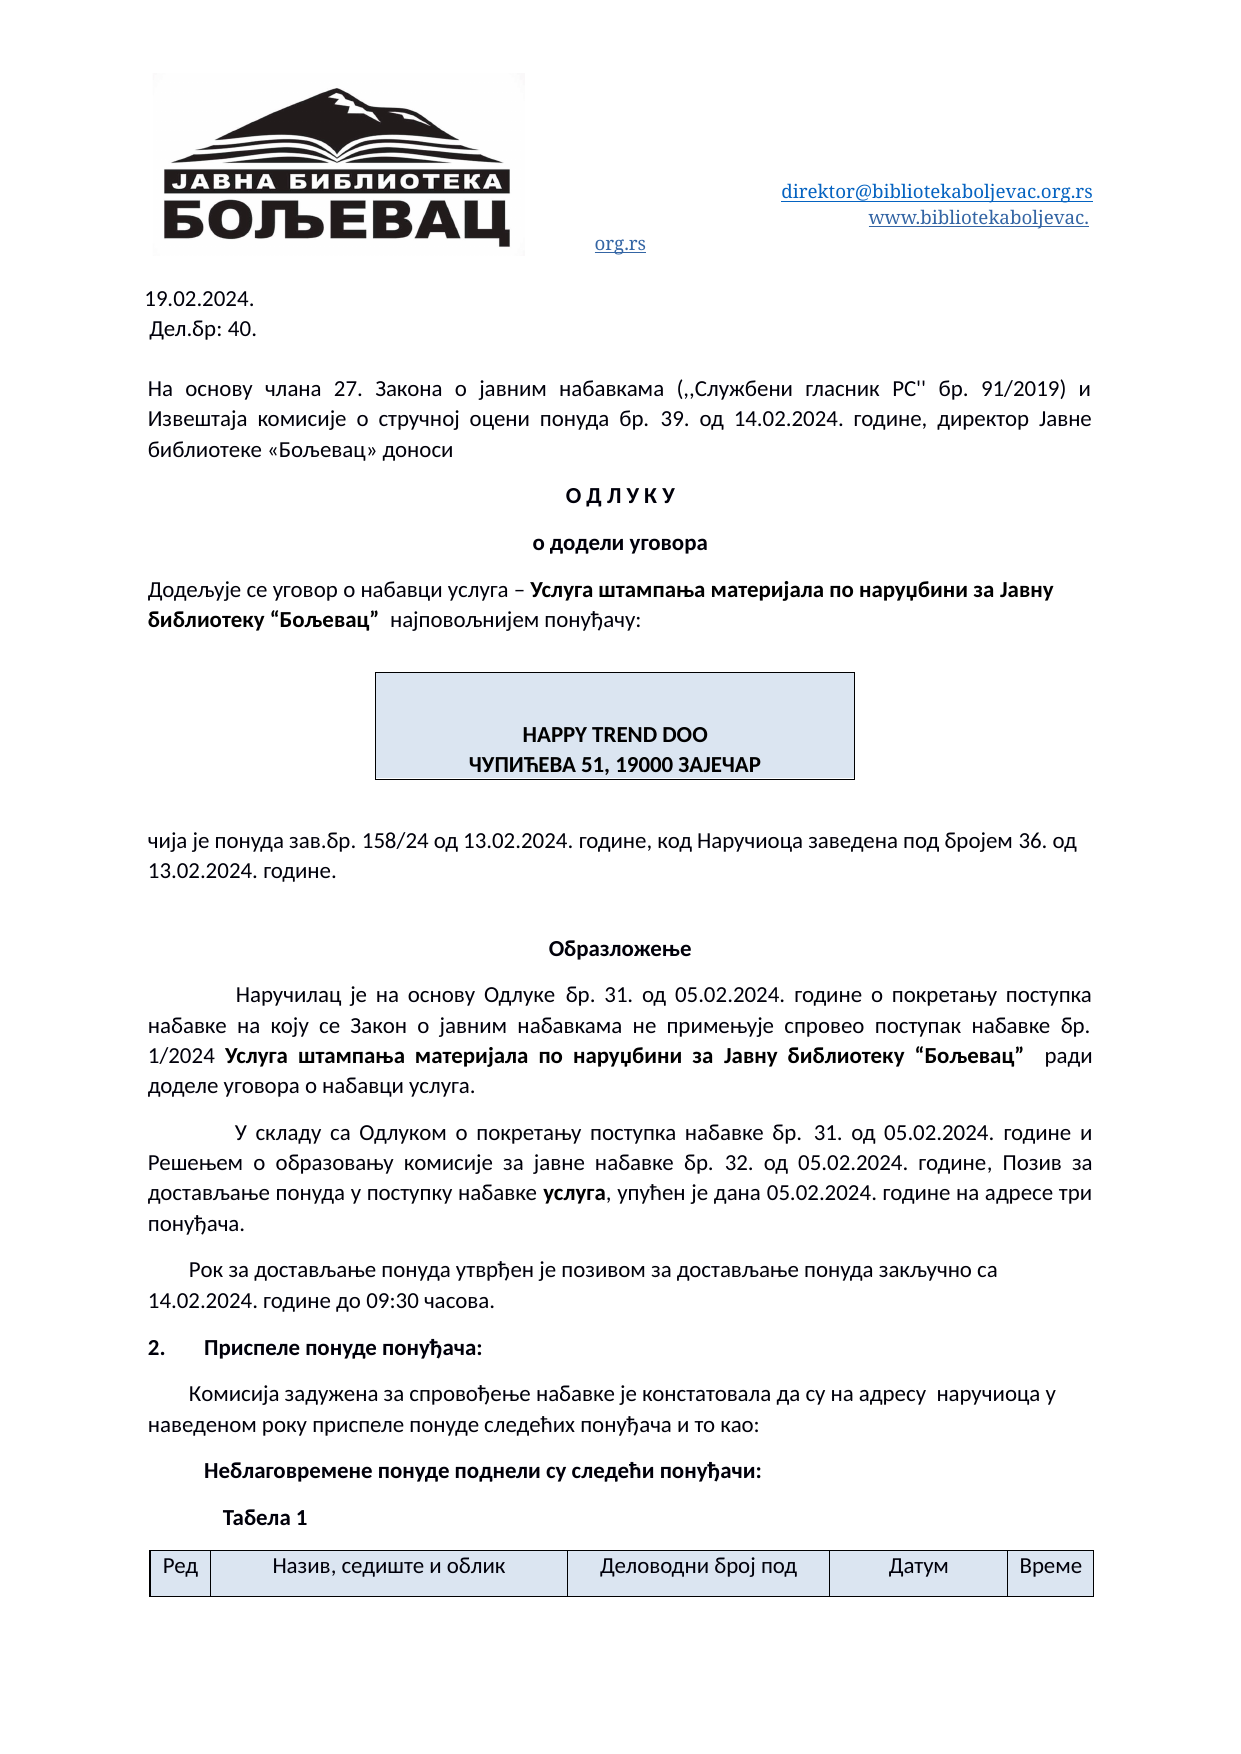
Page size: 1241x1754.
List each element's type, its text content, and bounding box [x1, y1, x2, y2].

text 2. Приспеле понуде понуђача: [148, 1333, 1093, 1361]
table_header Назив, седиште и облик [211, 1551, 567, 1596]
text У складу са Одлуком о покретању поступка набавке бр. 31. од 05.02.2024. године и Решењем о образовању комисије за јавне набавке бр. 32. од 05.02.2024. године, Позив за достављање понуда у поступку набавке услуга, упућен је дана 05.02.2024. године на адресе три понуђача. [148, 1118, 1093, 1237]
text чија је понуда зав.бр. 158/24 од 13.02.2024. године, код Наручиоца заведена под бројем 36. од 13.02.2024. године. [148, 826, 1093, 884]
table_header HAPPY TREND DOO ЧУПИЋЕВА 51, 19000 ЗАЈЕЧАР [376, 673, 854, 778]
text Образложење [148, 934, 1093, 962]
text Рок за достављање понуда утврђен је позивом за достављање понуда закључно са 14.02.2024. године до 09:30 часова. [148, 1256, 1093, 1314]
text 19.02.2024. [82, 284, 1159, 312]
picture [152, 73, 525, 256]
table_header Ред [151, 1551, 210, 1596]
text Неблаговремене понуде поднели су следећи понуђачи: [148, 1457, 1093, 1484]
table_header Време [1008, 1551, 1093, 1596]
text О Д Л У К У [148, 482, 1093, 510]
text Комисија задужена за спровођење набавке је констатовала да су на адресу наручиоца у наведеном року приспеле понуде следећих понуђача и то као: [148, 1379, 1104, 1438]
table_header Деловодни број под [568, 1551, 829, 1596]
text На основу члана 27. Закона о јавним набавкама (,,Службени гласник РС'' бр. 91/2019) и Извештаја комисије о стручној оцени понуда бр. 39. од 14.02.2024. године, директор Јавне библиотеке «Бољевац» доноси [148, 374, 1093, 463]
table_header Датум [830, 1551, 1007, 1596]
text Дел.бр: 40. [82, 314, 1159, 342]
text Додељује се уговор о набавци услуга – Услуга штампања материјала по наруџбини за Јавну библиотеку “Бољевац” најповољнијем понуђачу: [148, 575, 1093, 634]
text Табела 1 [148, 1503, 1093, 1531]
text о додели уговора [148, 528, 1093, 557]
text Наручилац је на основу Одлуке бр. 31. од 05.02.2024. године о покретању поступка набавке на коју се Закон о јавним набавкама не примењује спровео поступак набавке бр. 1/2024 Услуга штампања материјала по наруџбини за Јавну библиотеку “Бољевац” ради доделе уговора о набавци услуга. [148, 981, 1093, 1099]
